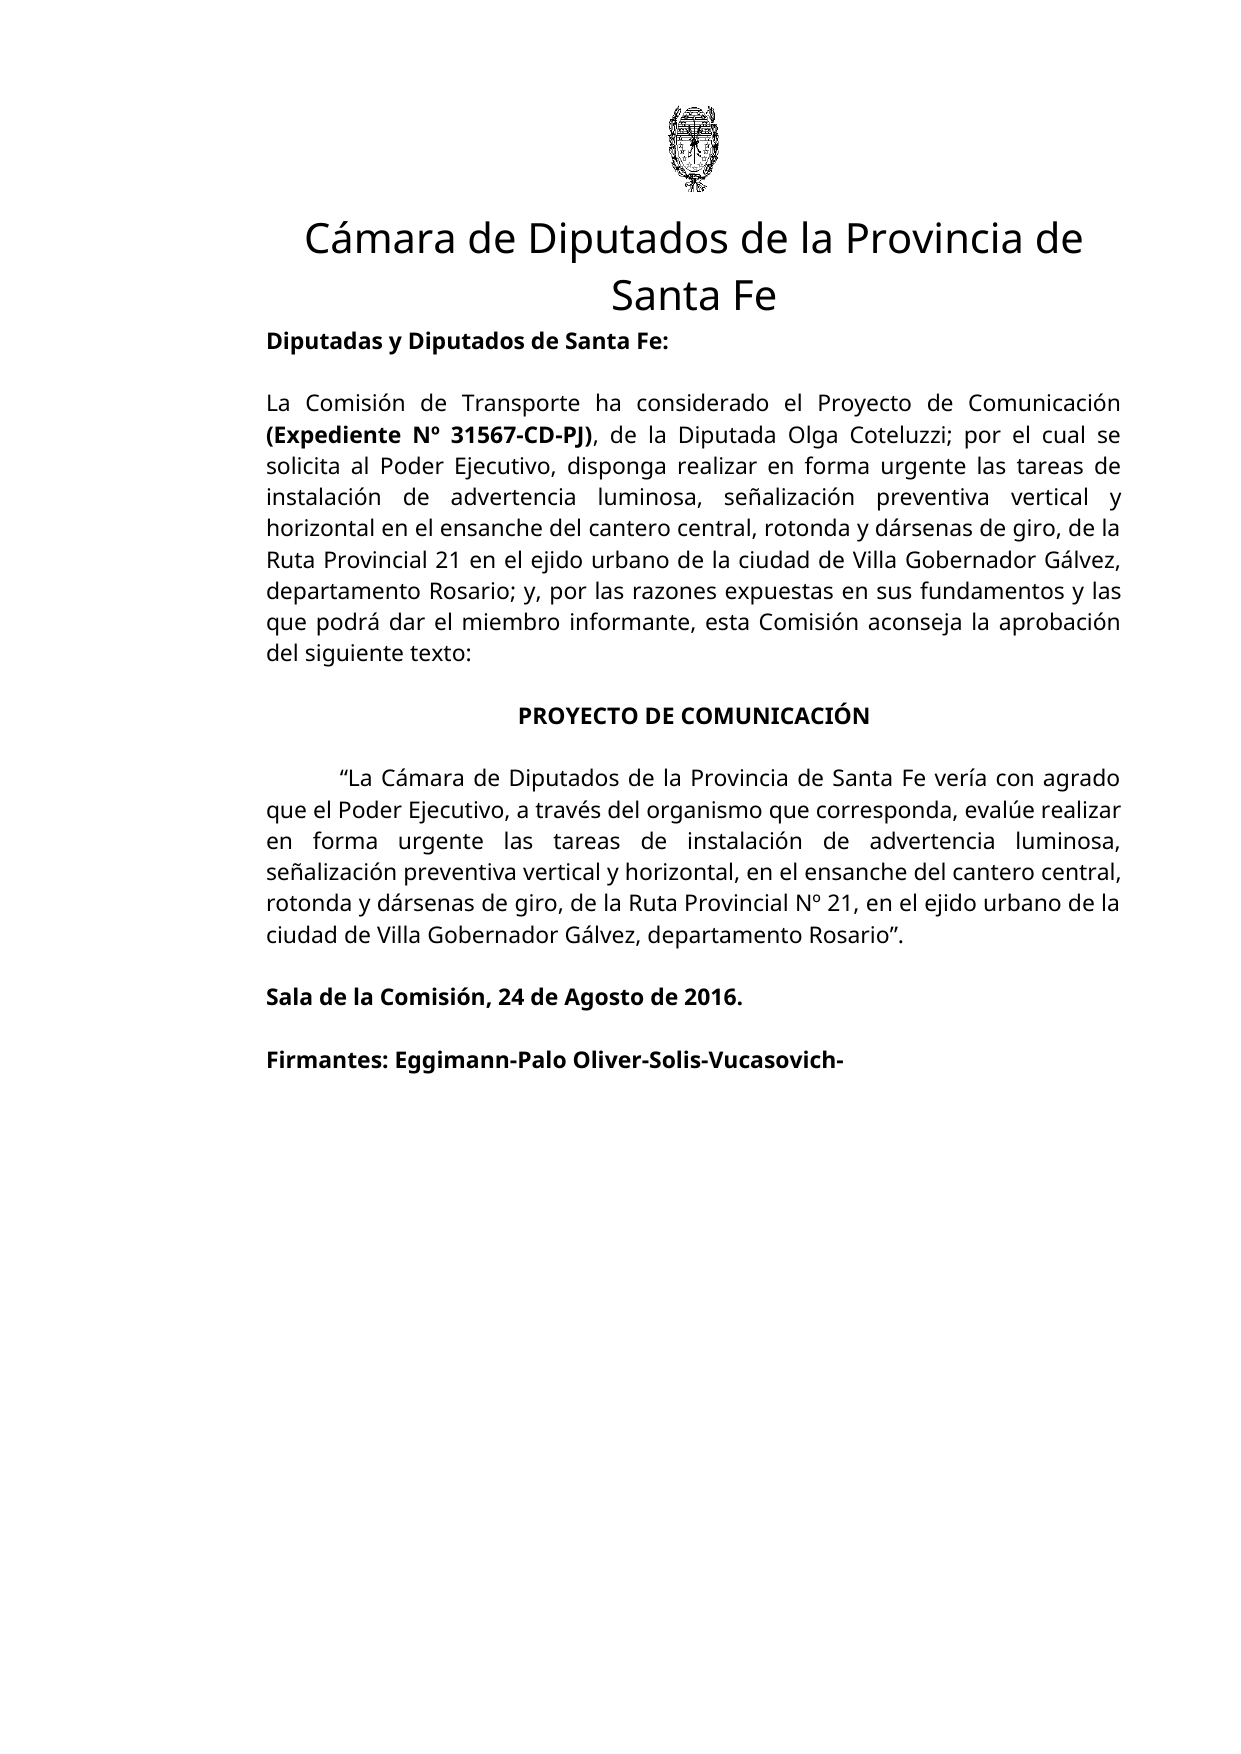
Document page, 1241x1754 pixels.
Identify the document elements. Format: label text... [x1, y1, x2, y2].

text Diputadas y Diputados de Santa Fe: [266, 325, 1122, 356]
text PROYECTO DE COMUNICACIÓN [266, 700, 1122, 731]
text Sala de la Comisión, 24 de Agosto de 2016. [266, 981, 1122, 1012]
picture [660, 96, 728, 202]
text La Comisión de Transporte ha considerado el Proyecto de Comunicación (Expediente Nº 31567-CD-PJ), de la Diputada Olga Coteluzzi; por el cual se solicita al Poder Ejecutivo, disponga realizar en forma urgente las tareas de instalación de advertencia luminosa, señalización preventiva vertical y horizontal en el ensanche del cantero central, rotonda y dársenas de giro, de la Ruta Provincial 21 en el ejido urbano de la ciudad de Villa Gobernador Gálvez, departamento Rosario; y, por las razones expuestas en sus fundamentos y las que podrá dar el miembro informante, esta Comisión aconseja la aprobación del siguiente texto: [266, 387, 1122, 669]
text Firmantes: Eggimann-Palo Oliver-Solis-Vucasovich- [266, 1044, 1122, 1075]
text “La Cámara de Diputados de la Provincia de Santa Fe vería con agrado que el Poder Ejecutivo, a través del organismo que corresponda, evalúe realizar en forma urgente las tareas de instalación de advertencia luminosa, señalización preventiva vertical y horizontal, en el ensanche del cantero central, rotonda y dársenas de giro, de la Ruta Provincial Nº 21, en el ejido urbano de la ciudad de Villa Gobernador Gálvez, departamento Rosario”. [266, 762, 1122, 950]
